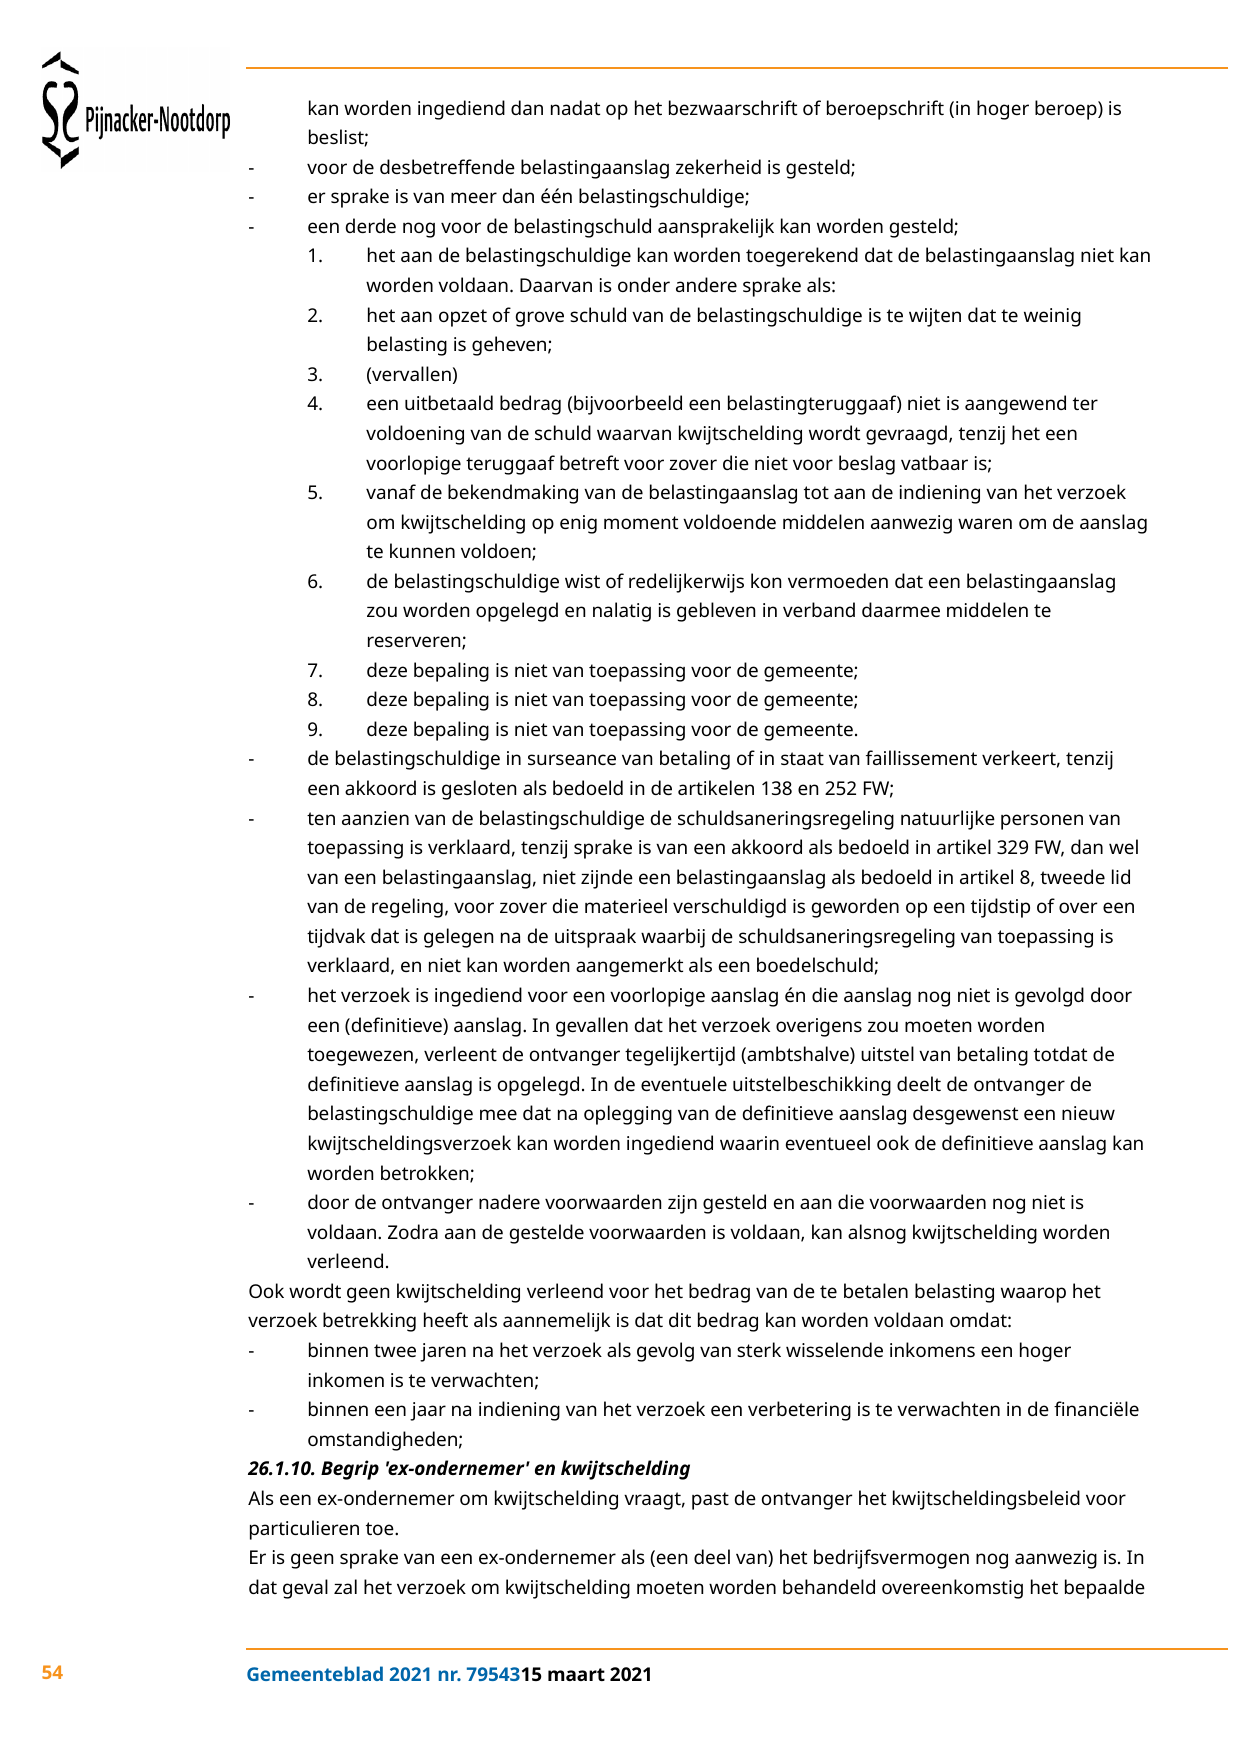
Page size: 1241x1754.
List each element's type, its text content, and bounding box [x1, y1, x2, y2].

list voor de desbetreffende belastingaanslag zekerheid is gesteld; [248, 154, 1152, 180]
list binnen een jaar na indiening van het verzoek een verbetering is te verwachten in de financiële omstandigheden; [248, 1396, 1152, 1452]
list vanaf de bekendmaking van de belastingaanslag tot aan de indiening van het verzoek om kwijtschelding op enig moment voldoende middelen aanwezig waren om de aanslag te kunnen voldoen; [307, 479, 1152, 564]
list de belastingschuldige in surseance van betaling of in staat van faillissement verkeert, tenzij een akkoord is gesloten als bedoeld in de artikelen 138 en 252 FW; [248, 746, 1152, 801]
list er sprake is van meer dan één belastingschuldige; [248, 183, 1152, 209]
list deze bepaling is niet van toepassing voor de gemeente; [307, 657, 1152, 683]
list ten aanzien van de belastingschuldige de schuldsaneringsregeling natuurlijke personen van toepassing is verklaard, tenzij sprake is van een akkoord als bedoeld in artikel 329 FW, dan wel van een belastingaanslag, niet zijnde een belastingaanslag als bedoeld in artikel 8, tweede lid van de regeling, voor zover die materieel verschuldigd is geworden op een tijdstip of over een tijdvak dat is gelegen na de uitspraak waarbij de schuldsaneringsregeling van toepassing is verklaard, en niet kan worden aangemerkt als een boedelschuld; [248, 805, 1152, 978]
list deze bepaling is niet van toepassing voor de gemeente. [307, 716, 1152, 742]
list door de ontvanger nadere voorwaarden zijn gesteld en aan die voorwaarden nog niet is voldaan. Zodra aan de gestelde voorwaarden is voldaan, kan alsnog kwijtschelding worden verleend. [248, 1189, 1152, 1274]
list kan worden ingediend dan nadat op het bezwaarschrift of beroepschrift (in hoger beroep) is beslist; [248, 95, 1152, 150]
list het aan de belastingschuldige kan worden toegerekend dat de belastingaanslag niet kan worden voldaan. Daarvan is onder andere sprake als: [307, 243, 1152, 298]
list de belastingschuldige wist of redelijkerwijs kon vermoeden dat een belastingaanslag zou worden opgelegd en nalatig is gebleven in verband daarmee middelen te reserveren; [307, 568, 1152, 653]
text Ook wordt geen kwijtschelding verleend voor het bedrag van de te betalen belasting waarop het verzoek betrekking heeft als aannemelijk is dat dit bedrag kan worden voldaan omdat: [248, 1278, 1152, 1333]
list een uitbetaald bedrag (bijvoorbeeld een belastingteruggaaf) niet is aangewend ter voldoening van de schuld waarvan kwijtschelding wordt gevraagd, tenzij het een voorlopige teruggaaf betreft voor zover die niet voor beslag vatbaar is; [307, 391, 1152, 476]
text Als een ex-ondernemer om kwijtschelding vraagt, past de ontvanger het kwijtscheldingsbeleid voor particulieren toe. [248, 1485, 1152, 1541]
picture [41, 47, 231, 172]
list het aan opzet of grove schuld van de belastingschuldige is te wijten dat te weinig belasting is geheven; [307, 302, 1152, 357]
list het verzoek is ingediend voor een voorlopige aanslag én die aanslag nog niet is gevolgd door een (definitieve) aanslag. In gevallen dat het verzoek overigens zou moeten worden toegewezen, verleent de ontvanger tegelijkertijd (ambtshalve) uitstel van betaling totdat de definitieve aanslag is opgelegd. In de eventuele uitstelbeschikking deelt de ontvanger de belastingschuldige mee dat na oplegging van de definitieve aanslag desgewenst een nieuw kwijtscheldingsverzoek kan worden ingediend waarin eventueel ook de definitieve aanslag kan worden betrokken; [248, 982, 1152, 1186]
text Er is geen sprake van een ex-ondernemer als (een deel van) het bedrijfsvermogen nog aanwezig is. In dat geval zal het verzoek om kwijtschelding moeten worden behandeld overeenkomstig het bepaalde [248, 1544, 1152, 1600]
list deze bepaling is niet van toepassing voor de gemeente; [307, 686, 1152, 712]
list (vervallen) [307, 361, 1152, 387]
text 26.1.10. Begrip 'ex-ondernemer' en kwijtschelding [248, 1456, 1152, 1481]
list een derde nog voor de belastingschuld aansprakelijk kan worden gesteld; [248, 213, 1152, 239]
list binnen twee jaren na het verzoek als gevolg van sterk wisselende inkomens een hoger inkomen is te verwachten; [248, 1337, 1152, 1393]
